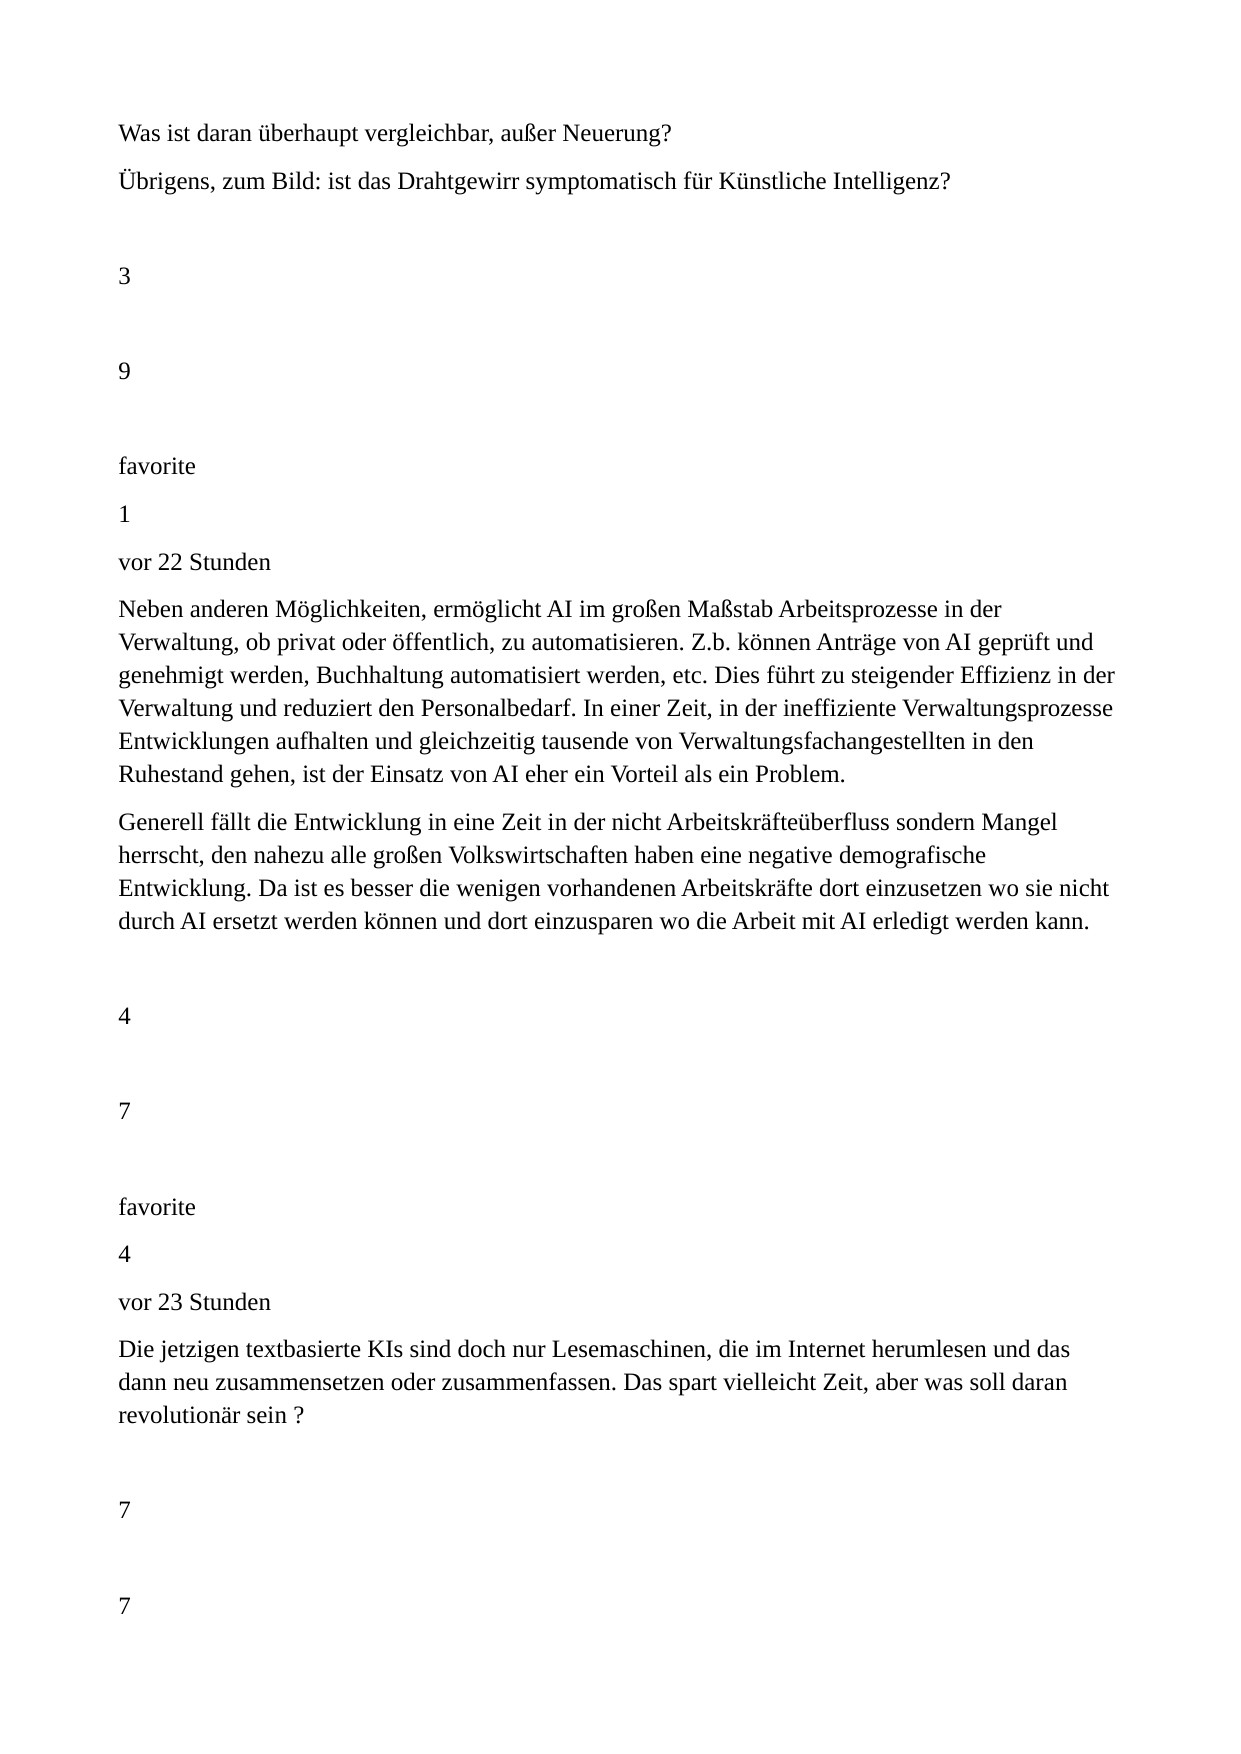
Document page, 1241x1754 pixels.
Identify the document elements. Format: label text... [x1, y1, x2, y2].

text vor 23 Stunden [118, 1287, 1122, 1316]
text 1 [118, 499, 1122, 528]
text 7 [118, 1496, 1122, 1524]
text Was ist daran überhaupt vergleichbar, außer Neuerung? [118, 118, 1122, 147]
text 7 [118, 1591, 1122, 1619]
text favorite [118, 451, 1122, 480]
text vor 22 Stunden [118, 547, 1122, 575]
text favorite [118, 1192, 1122, 1220]
text 4 [118, 1239, 1122, 1268]
text Übrigens, zum Bild: ist das Drahtgewirr symptomatisch für Künstliche Intelligenz? [118, 166, 1122, 194]
text Die jetzigen textbasierte KIs sind doch nur Lesemaschinen, die im Internet herumlesen und das dann neu zusammensetzen oder zusammenfassen. Das spart vielleicht Zeit, aber was soll daran revolutionär sein ? [118, 1334, 1122, 1429]
text 4 [118, 1001, 1122, 1030]
text 9 [118, 356, 1122, 385]
text 3 [118, 261, 1122, 290]
text Generell fällt die Entwicklung in eine Zeit in der nicht Arbeitskräfteüberfluss sondern Mangel herrscht, den nahezu alle großen Volkswirtschaften haben eine negative demografische Entwicklung. Da ist es besser die wenigen vorhandenen Arbeitskräfte dort einzusetzen wo sie nicht durch AI ersetzt werden können und dort einzusparen wo die Arbeit mit AI erledigt werden kann. [118, 807, 1122, 935]
text Neben anderen Möglichkeiten, ermöglicht AI im großen Maßstab Arbeitsprozesse in der Verwaltung, ob privat oder öffentlich, zu automatisieren. Z.b. können Anträge von AI geprüft und genehmigt werden, Buchhaltung automatisiert werden, etc. Dies führt zu steigender Effizienz in der Verwaltung und reduziert den Personalbedarf. In einer Zeit, in der ineffiziente Verwaltungsprozesse Entwicklungen aufhalten und gleichzeitig tausende von Verwaltungsfachangestellten in den Ruhestand gehen, ist der Einsatz von AI eher ein Vorteil als ein Problem. [118, 594, 1122, 788]
text 7 [118, 1096, 1122, 1125]
